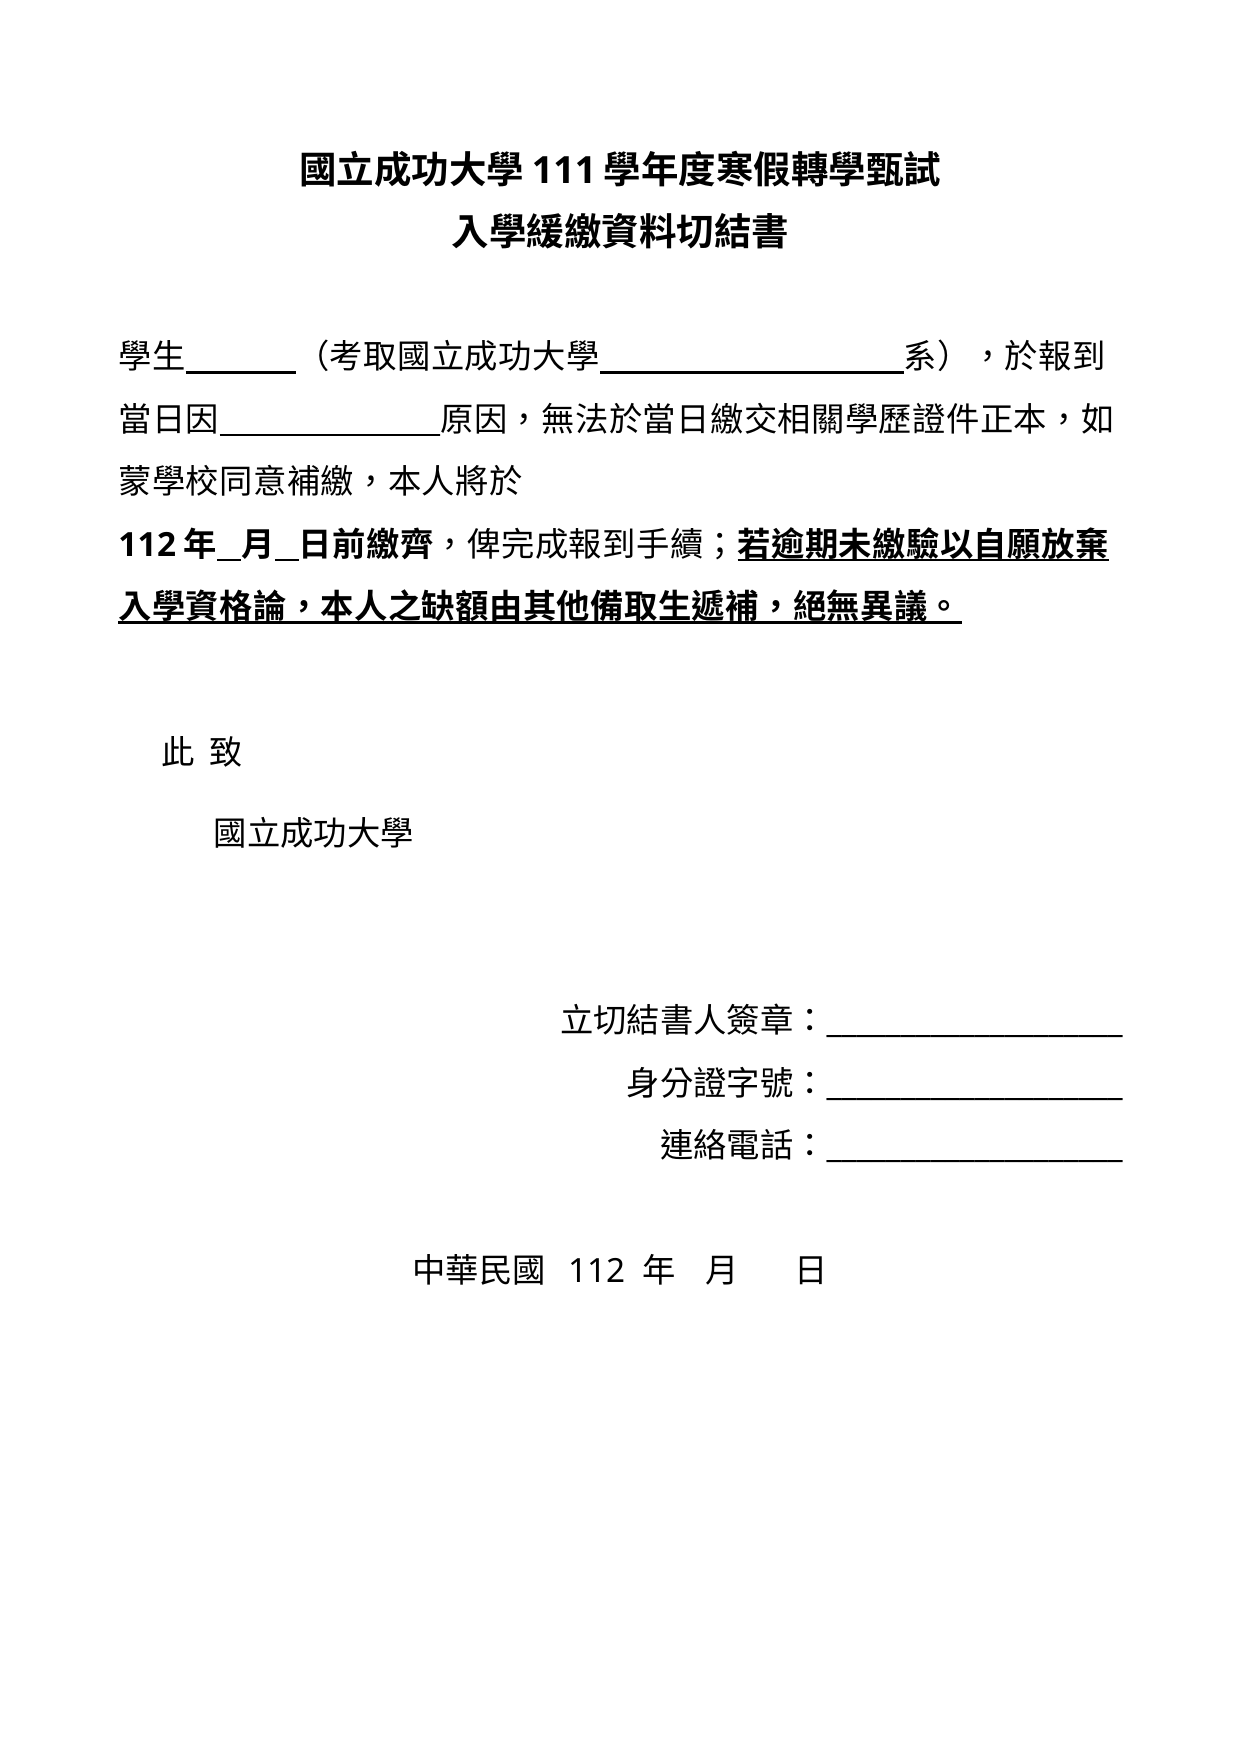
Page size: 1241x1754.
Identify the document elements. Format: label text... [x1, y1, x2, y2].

text 學生 （考取國立成功大學 系），於報到當日因 原因，無法於當日繳交相關學歷證件正本，如蒙學校同意補繳，本人將於 [118, 313, 1122, 500]
text 112年 月 日前繳齊，俾完成報到手續；若逾期未繳驗以自願放棄入學資格論，本人之缺額由其他備取生遞補，絕無異議。 [118, 500, 1122, 625]
text 立切結書人簽章：____________________ [118, 977, 1122, 1039]
text 國立成功大學 [118, 789, 1122, 852]
text 國立成功大學111學年度寒假轉學甄試 [118, 125, 1122, 188]
text 連絡電話：____________________ [118, 1102, 1122, 1164]
text 身分證字號：____________________ [118, 1039, 1122, 1102]
text 入學緩繳資料切結書 [118, 188, 1122, 250]
text 中華民國 112 年 月 日 [118, 1227, 1122, 1289]
text 此 致 [118, 708, 1122, 771]
